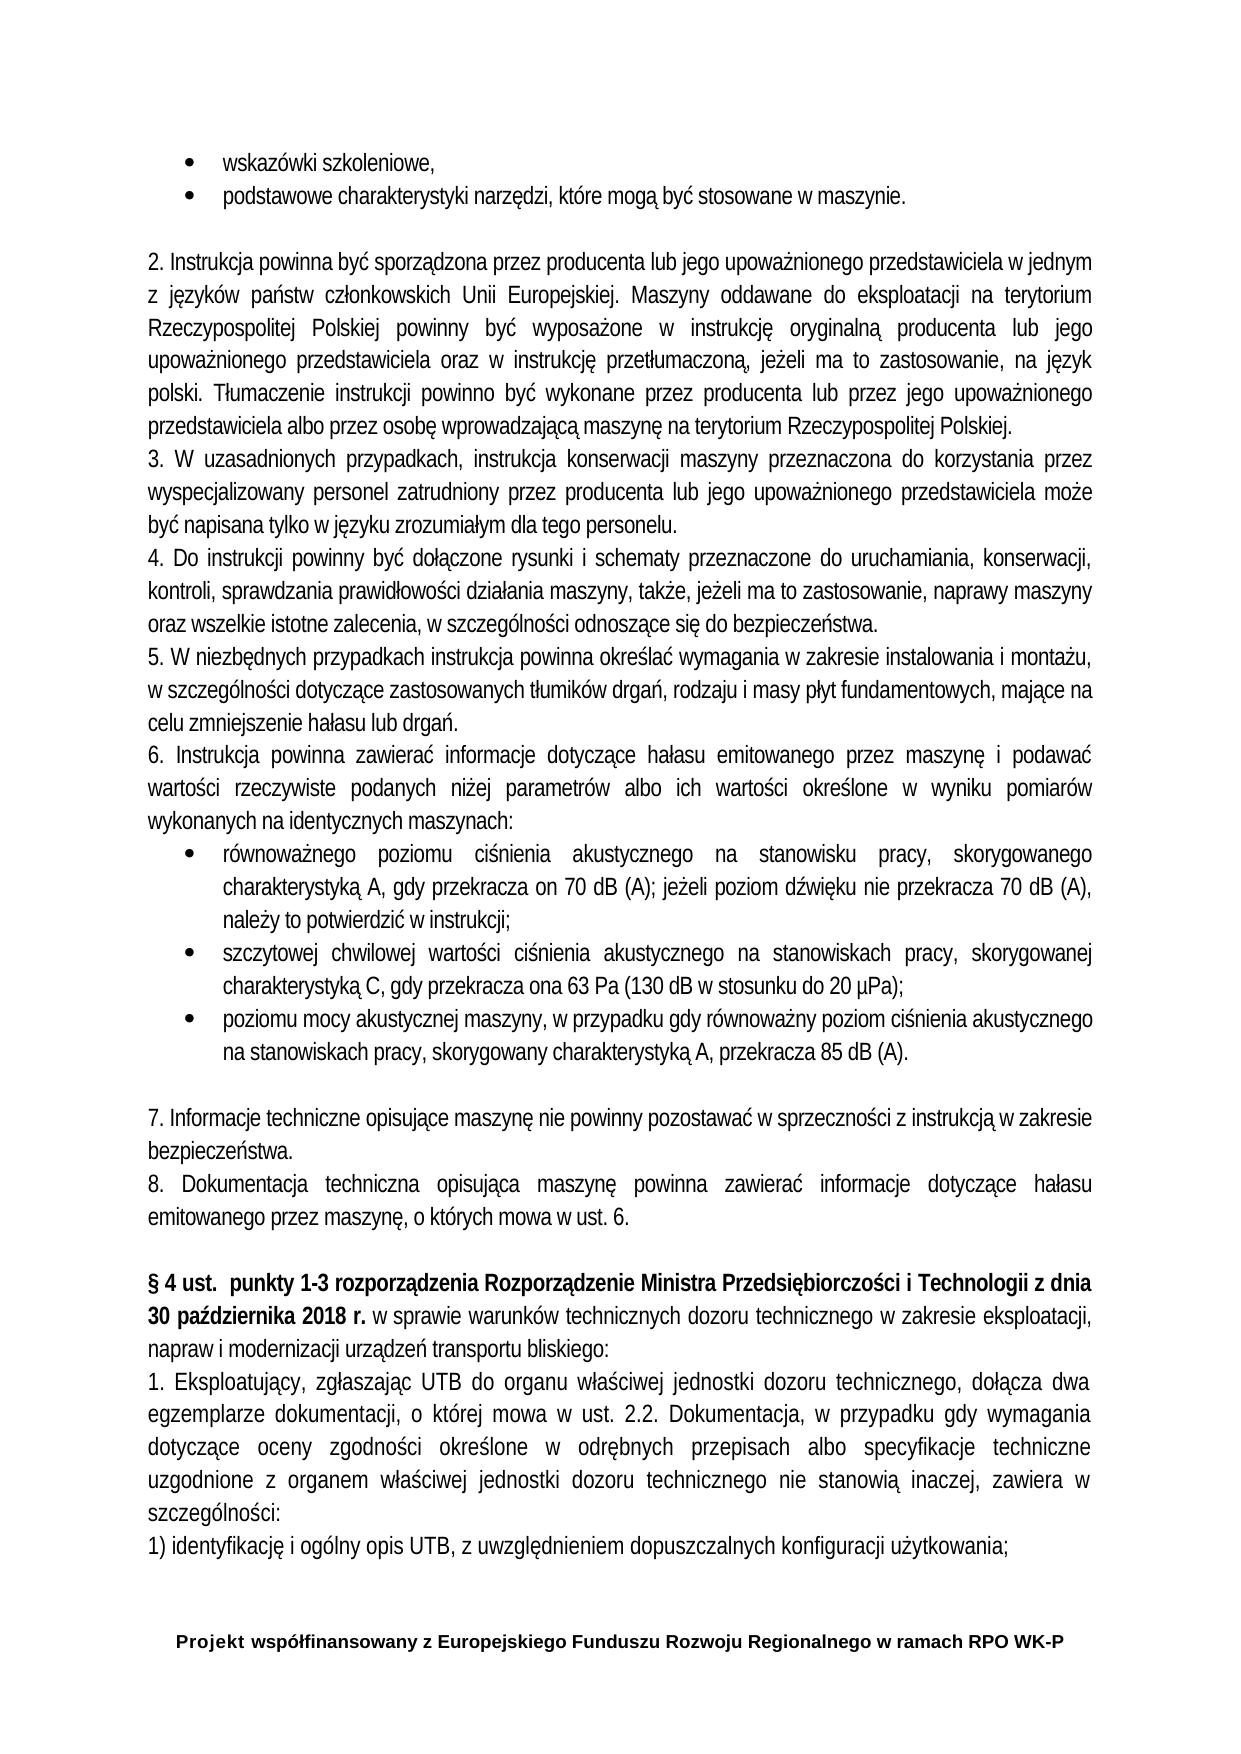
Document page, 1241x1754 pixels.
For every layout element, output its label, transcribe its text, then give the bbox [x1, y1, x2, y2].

list podstawowe charakterystyki narzędzi, które mogą być stosowane w maszynie. [185, 181, 1093, 209]
text § 4 ust. punkty 1-3 rozporządzenia Rozporządzenie Ministra Przedsiębiorczości i Technologii z dnia 30 października 2018 r. w sprawie warunków technicznych dozoru technicznego w zakresie eksploatacji, napraw i modernizacji urządzeń transportu bliskiego: [148, 1268, 1093, 1362]
list wskazówki szkoleniowe, [185, 148, 1093, 176]
text 8. Dokumentacja techniczna opisująca maszynę powinna zawierać informacje dotyczące hałasu emitowanego przez maszynę, o których mowa w ust. 6. [148, 1169, 1093, 1231]
text 6. Instrukcja powinna zawierać informacje dotyczące hałasu emitowanego przez maszynę i podawać wartości rzeczywiste podanych niżej parametrów albo ich wartości określone w wyniku pomiarów wykonanych na identycznych maszynach: [148, 741, 1093, 835]
list szczytowej chwilowej wartości ciśnienia akustycznego na stanowiskach pracy, skorygowanej charakterystyką C, gdy przekracza ona 63 Pa (130 dB w stosunku do 20 µPa); [185, 938, 1093, 1000]
list równoważnego poziomu ciśnienia akustycznego na stanowisku pracy, skorygowanego charakterystyką A, gdy przekracza on 70 dB (A); jeżeli poziom dźwięku nie przekracza 70 dB (A), należy to potwierdzić w instrukcji; [185, 839, 1093, 934]
text 3. W uzasadnionych przypadkach, instrukcja konserwacji maszyny przeznaczona do korzystania przez wyspecjalizowany personel zatrudniony przez producenta lub jego upoważnionego przedstawiciela może być napisana tylko w języku zrozumiałym dla tego personelu. [148, 444, 1093, 539]
text 1. Eksploatujący, zgłaszając UTB do organu właściwej jednostki dozoru technicznego, dołącza dwa egzemplarze dokumentacji, o której mowa w ust. 2.2. Dokumentacja, w przypadku gdy wymagania dotyczące oceny zgodności określone w odrębnych przepisach albo specyfikacje techniczne uzgodnione z organem właściwej jednostki dozoru technicznego nie stanowią inaczej, zawiera w szczególności: [148, 1367, 1093, 1527]
text 7. Informacje techniczne opisujące maszynę nie powinny pozostawać w sprzeczności z instrukcją w zakresie bezpieczeństwa. [148, 1103, 1093, 1165]
text 2. Instrukcja powinna być sporządzona przez producenta lub jego upoważnionego przedstawiciela w jednym z języków państw członkowskich Unii Europejskiej. Maszyny oddawane do eksploatacji na terytorium Rzeczypospolitej Polskiej powinny być wyposażone w instrukcję oryginalną producenta lub jego upoważnionego przedstawiciela oraz w instrukcję przetłumaczoną, jeżeli ma to zastosowanie, na język polski. Tłumaczenie instrukcji powinno być wykonane przez producenta lub przez jego upoważnionego przedstawiciela albo przez osobę wprowadzającą maszynę na terytorium Rzeczypospolitej Polskiej. [148, 247, 1093, 440]
text 1) identyfikację i ogólny opis UTB, z uwzględnieniem dopuszczalnych konfiguracji użytkowania; [148, 1531, 1093, 1560]
list poziomu mocy akustycznej maszyny, w przypadku gdy równoważny poziom ciśnienia akustycznego na stanowiskach pracy, skorygowany charakterystyką A, przekracza 85 dB (A). [185, 1004, 1093, 1066]
text 5. W niezbędnych przypadkach instrukcja powinna określać wymagania w zakresie instalowania i montażu, w szczególności dotyczące zastosowanych tłumików drgań, rodzaju i masy płyt fundamentowych, mające na celu zmniejszenie hałasu lub drgań. [148, 642, 1093, 736]
text 4. Do instrukcji powinny być dołączone rysunki i schematy przeznaczone do uruchamiania, konserwacji, kontroli, sprawdzania prawidłowości działania maszyny, także, jeżeli ma to zastosowanie, naprawy maszyny oraz wszelkie istotne zalecenia, w szczególności odnoszące się do bezpieczeństwa. [148, 543, 1093, 637]
